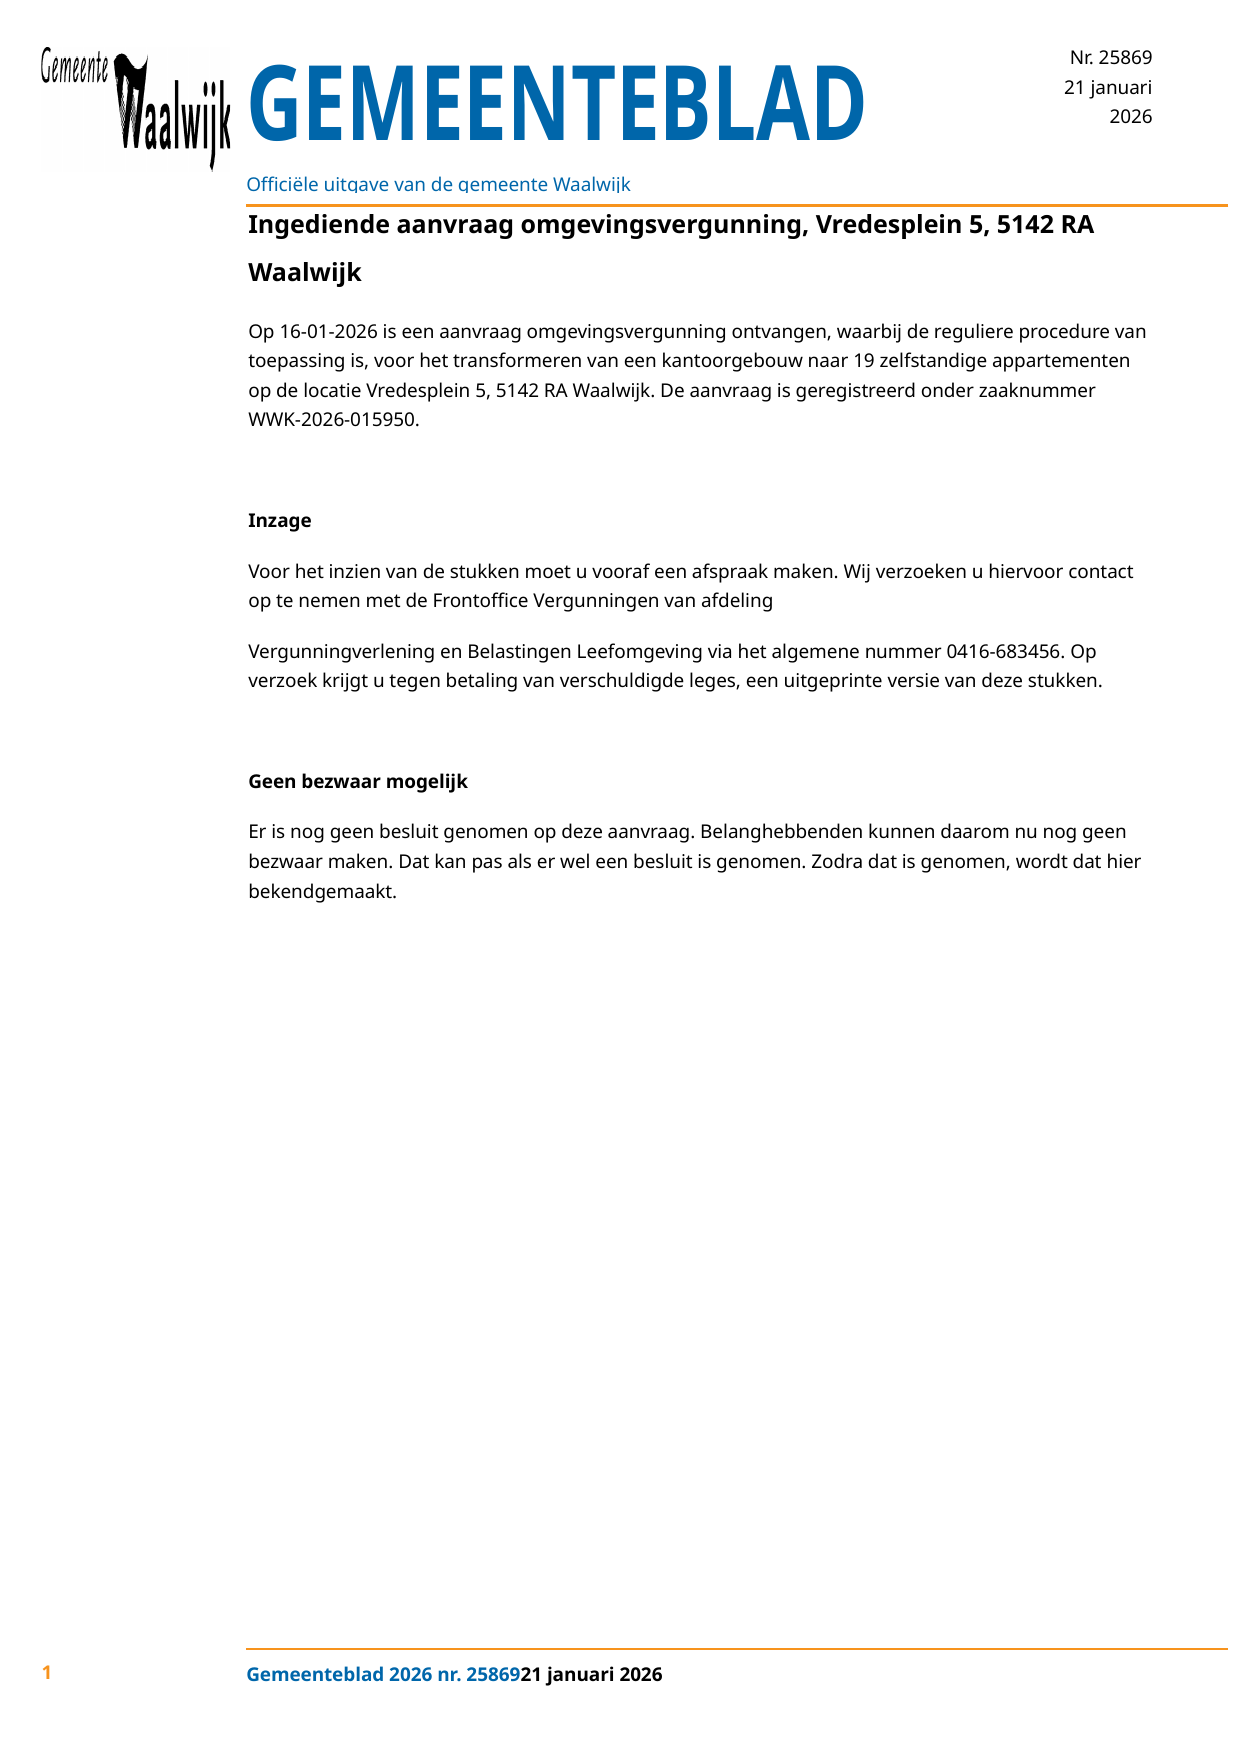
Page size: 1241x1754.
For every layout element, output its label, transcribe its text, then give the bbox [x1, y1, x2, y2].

text Voor het inzien van de stukken moet u vooraf een afspraak maken. Wij verzoeken u hiervoor contact op te nemen met de Frontoffice Vergunningen van afdeling [248, 558, 1152, 613]
text Vergunningverlening en Belastingen Leefomgeving via het algemene nummer 0416-683456. Op verzoek krijgt u tegen betaling van verschuldigde leges, een uitgeprinte versie van deze stukken. [248, 638, 1152, 693]
text Geen bezwaar mogelijk [248, 768, 1152, 794]
text Inzage [248, 507, 1152, 533]
text Er is nog geen besluit genomen op deze aanvraag. Belanghebbenden kunnen daarom nu nog geen bezwaar maken. Dat kan pas als er wel een besluit is genomen. Zodra dat is genomen, wordt dat hier bekendgemaakt. [248, 819, 1152, 904]
text Op 16-01-2026 is een aanvraag omgevingsvergunning ontvangen, waarbij de reguliere procedure van toepassing is, voor het transformeren van een kantoorgebouw naar 19 zelfstandige appartementen op de locatie Vredesplein 5, 5142 RA Waalwijk. De aanvraag is geregistreerd onder zaaknummer WWK-2026-015950. [248, 318, 1152, 432]
text Ingediende aanvraag omgevingsvergunning, Vredesplein 5, 5142 RA Waalwijk [248, 207, 1152, 288]
picture [41, 47, 231, 172]
